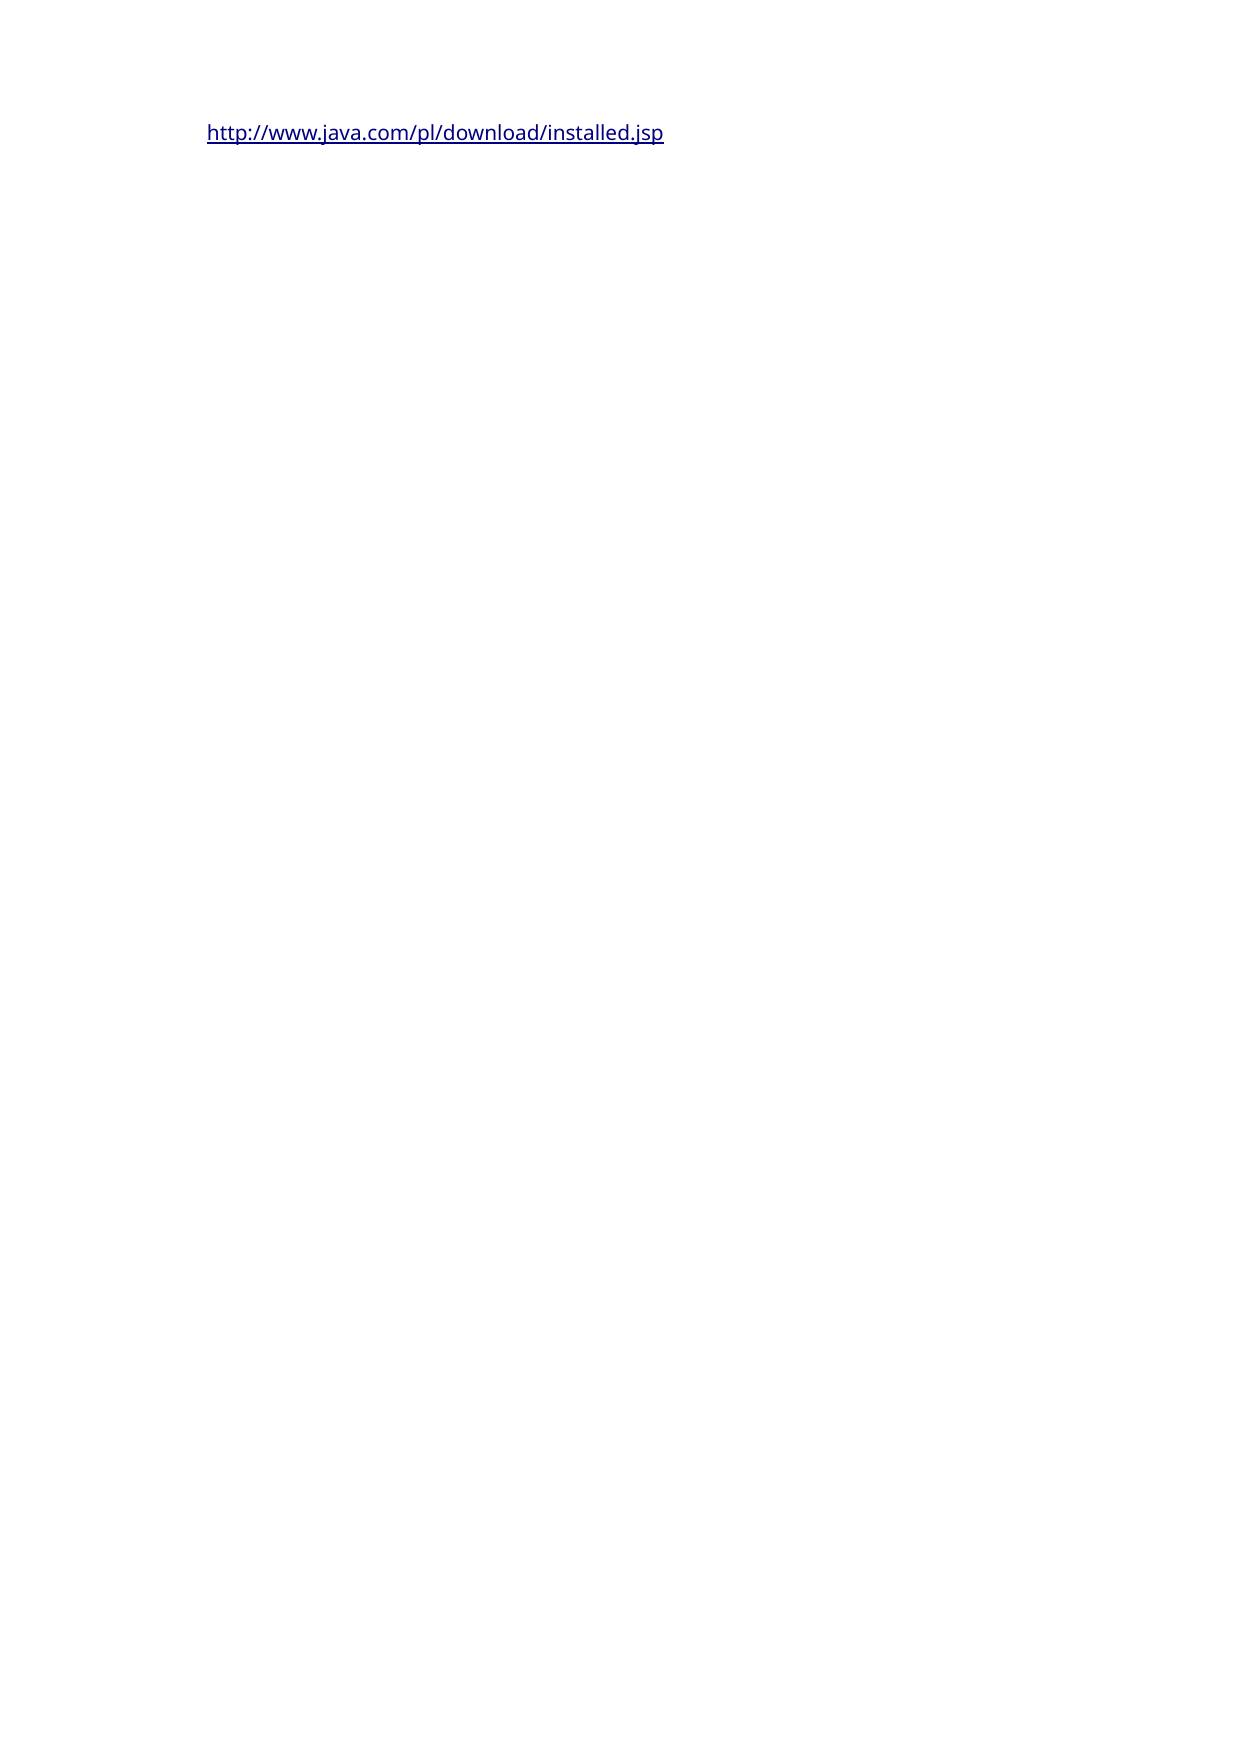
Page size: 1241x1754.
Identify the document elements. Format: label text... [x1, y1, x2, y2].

text http://www.java.com/pl/download/installed.jsp [148, 118, 1122, 147]
